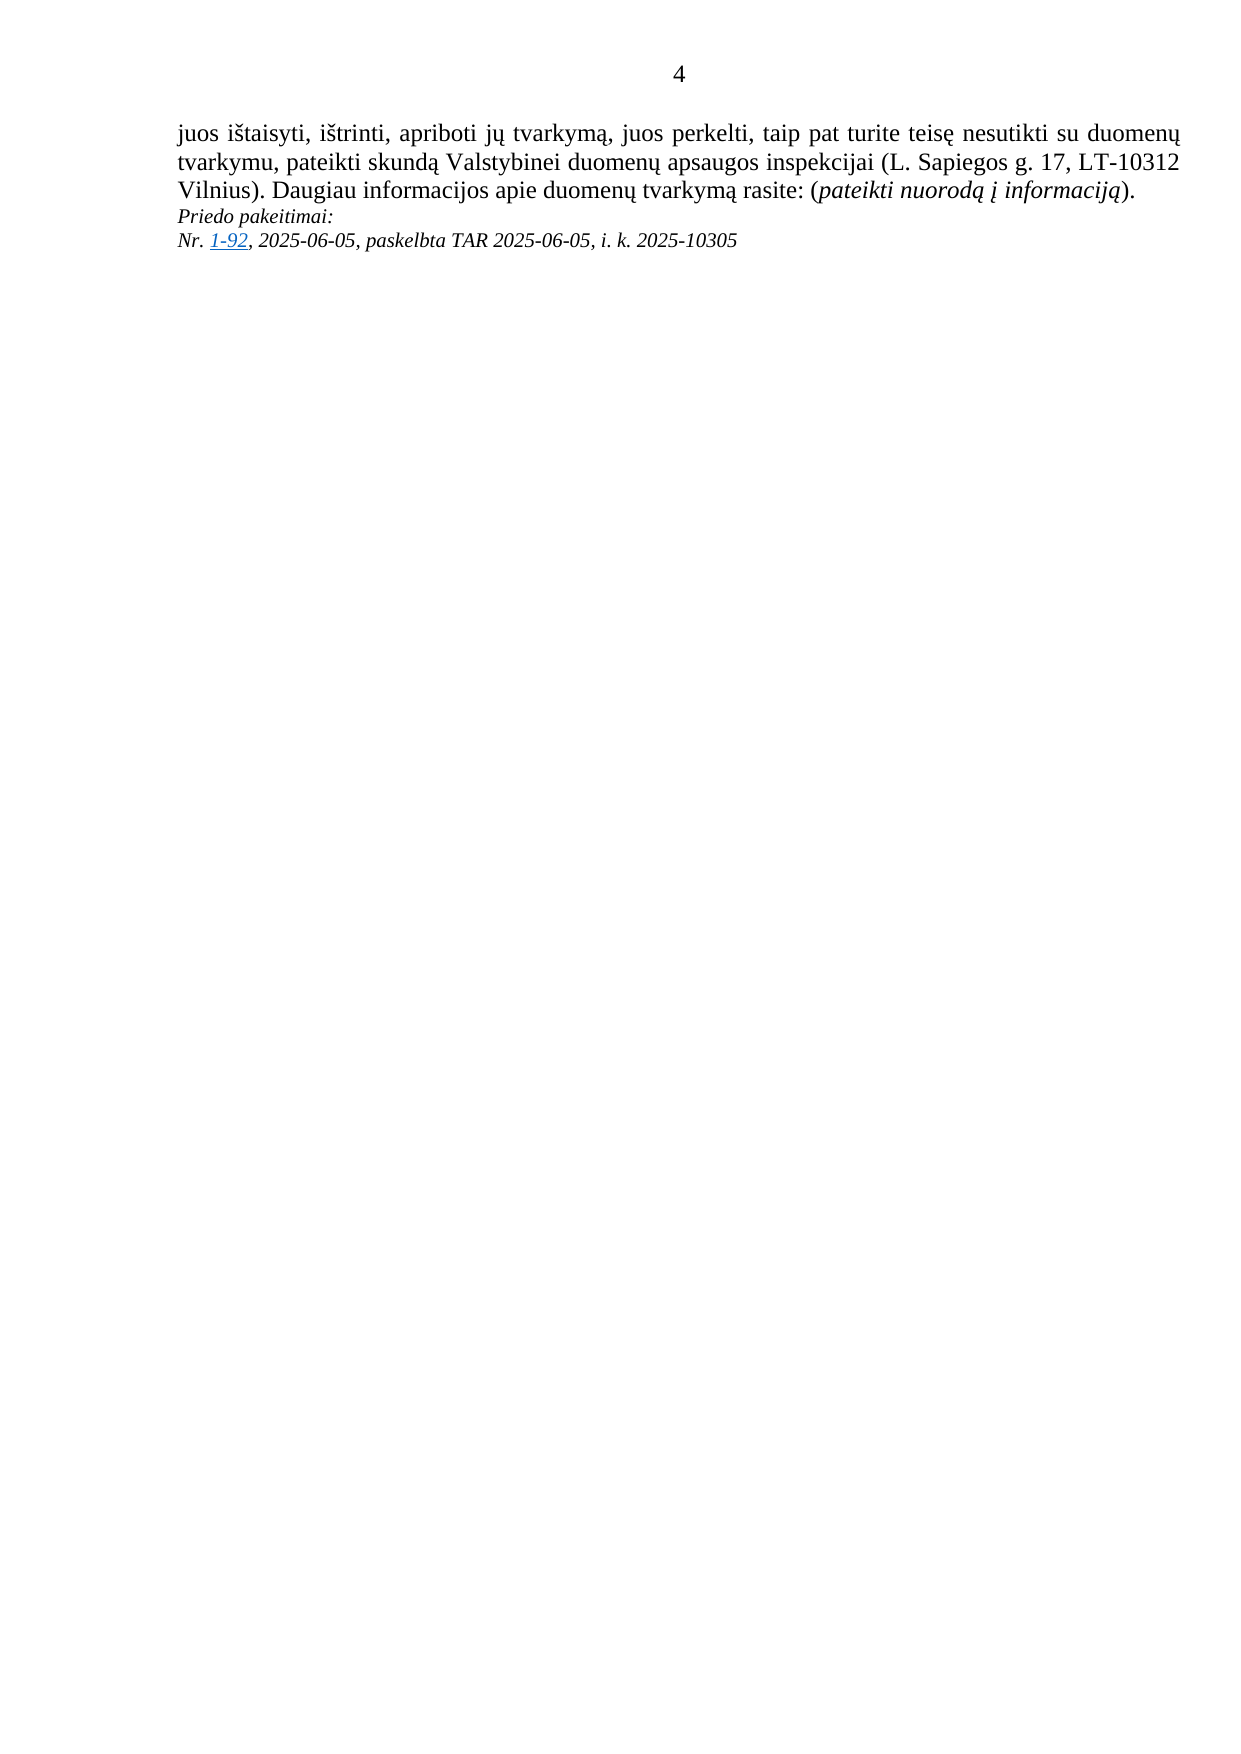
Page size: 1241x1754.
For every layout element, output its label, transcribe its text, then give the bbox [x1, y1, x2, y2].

text juos ištaisyti, ištrinti, apriboti jų tvarkymą, juos perkelti, taip pat turite teisę nesutikti su duomenų tvarkymu, pateikti skundą Valstybinei duomenų apsaugos inspekcijai (L. Sapiegos g. 17, LT-10312 Vilnius). Daugiau informacijos apie duomenų tvarkymą rasite: (pateikti nuorodą į informaciją). [177, 118, 1181, 204]
text Nr. 1-92, 2025-06-05, paskelbta TAR 2025-06-05, i. k. 2025-10305 [177, 228, 1181, 252]
text Priedo pakeitimai: [177, 204, 1181, 228]
